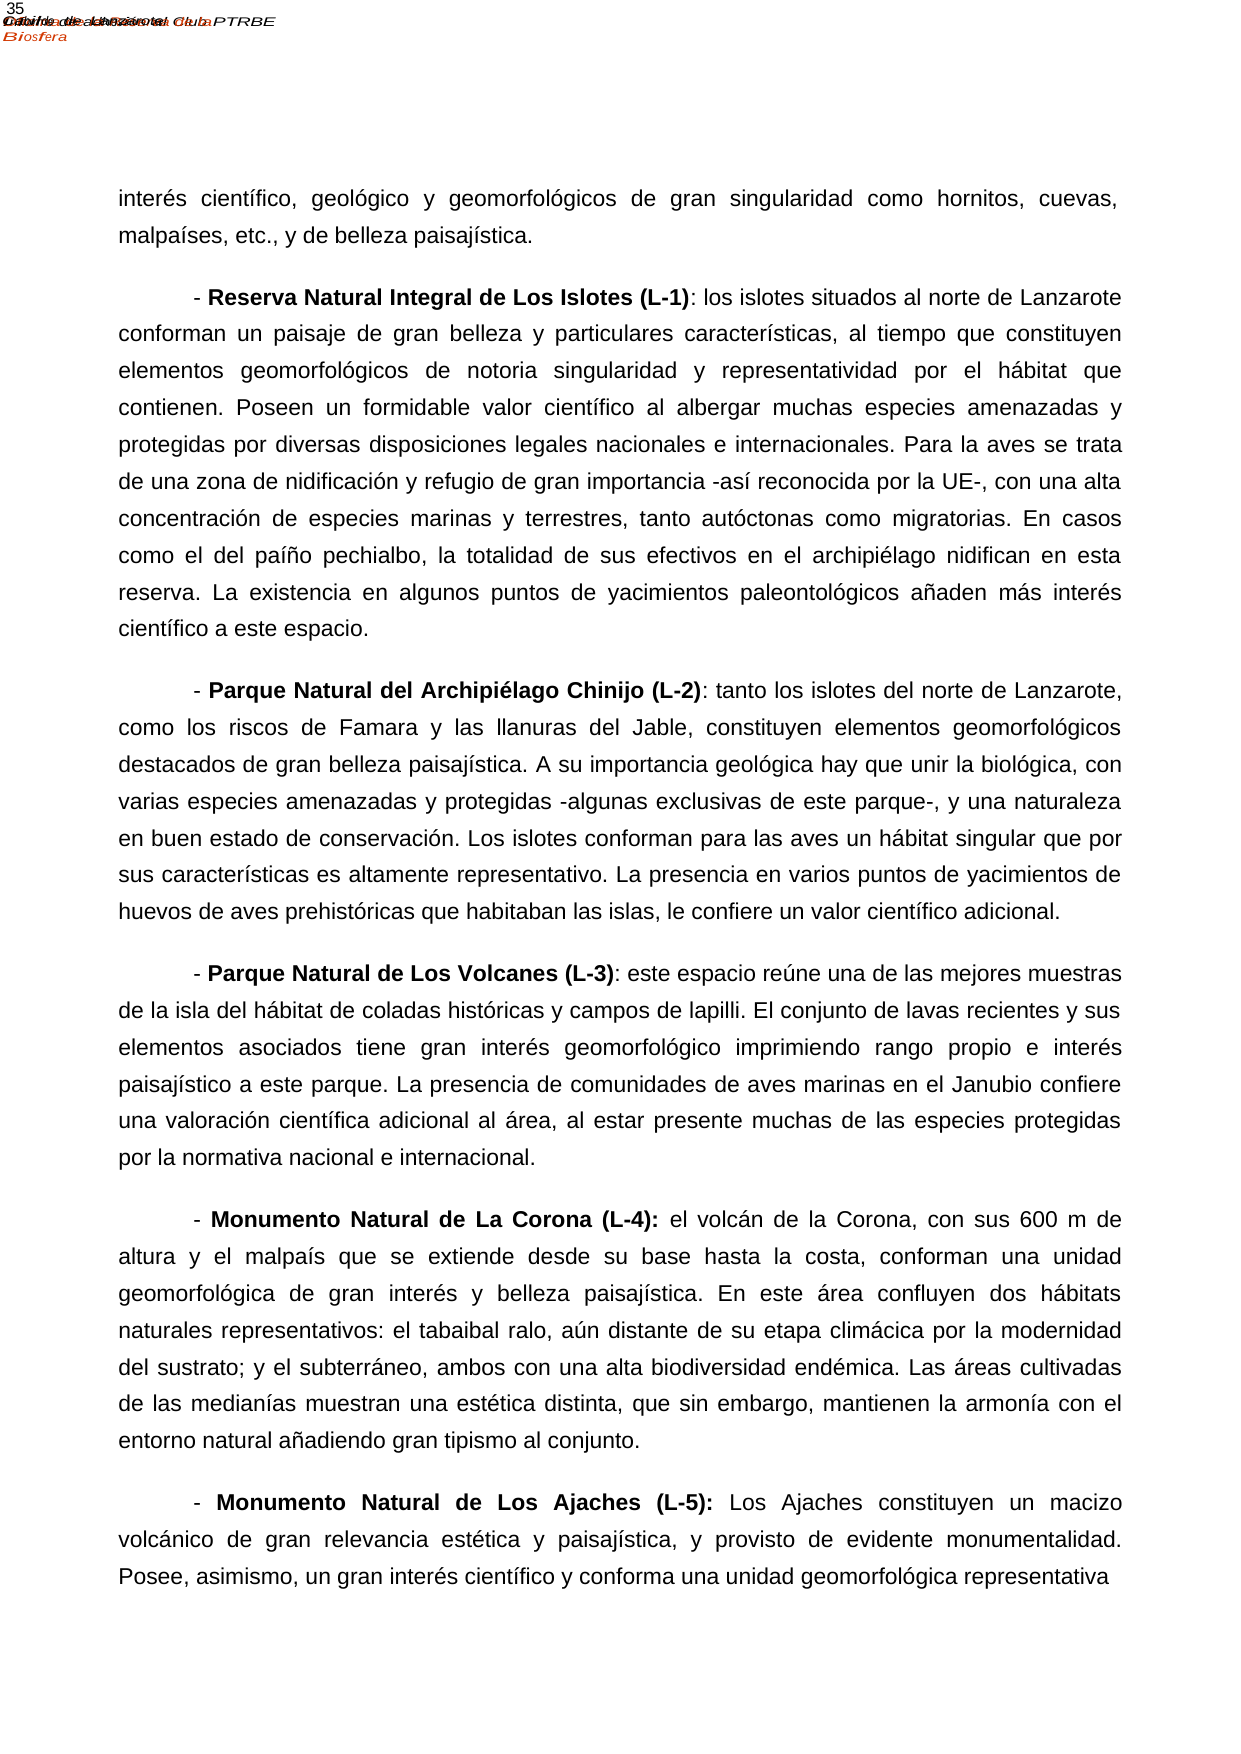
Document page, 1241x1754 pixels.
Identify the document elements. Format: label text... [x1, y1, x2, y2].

list Parque Natural del Archipiélago Chinijo (L-2): tanto los islotes del norte de Lanzarote, como los riscos de Famara y las llanuras del Jable, constituyen elementos geomorfológicos destacados de gran belleza paisajística. A su importancia geológica hay que unir la biológica, con varias especies amenazadas y protegidas -algunas exclusivas de este parque-, y una naturaleza en buen estado de conservación. Los islotes conforman para las aves un hábitat singular que por sus características es altamente representativo. La presencia en varios puntos de yacimientos de huevos de aves prehistóricas que habitaban las islas, le confiere un valor científico adicional. [118, 677, 1122, 924]
list Parque Natural de Los Volcanes (L-3): este espacio reúne una de las mejores muestras de la isla del hábitat de coladas históricas y campos de lapilli. El conjunto de lavas recientes y sus elementos asociados tiene gran interés geomorfológico imprimiendo rango propio e interés paisajístico a este parque. La presencia de comunidades de aves marinas en el Janubio confiere una valoración científica adicional al área, al estar presente muchas de las especies protegidas por la normativa nacional e internacional. [118, 960, 1122, 1171]
text interés científico, geológico y geomorfológicos de gran singularidad como hornitos, cuevas, malpaíses, etc., y de belleza paisajística. [118, 185, 1136, 248]
list Monumento Natural de Los Ajaches (L-5): Los Ajaches constituyen un macizo volcánico de gran relevancia estética y paisajística, y provisto de evidente monumentalidad. Posee, asimismo, un gran interés científico y conforma una unidad geomorfológica representativa [118, 1489, 1122, 1589]
list Reserva Natural Integral de Los Islotes (L-1): los islotes situados al norte de Lanzarote conforman un paisaje de gran belleza y particulares características, al tiempo que constituyen elementos geomorfológicos de notoria singularidad y representatividad por el hábitat que contienen. Poseen un formidable valor científico al albergar muchas especies amenazadas y protegidas por diversas disposiciones legales nacionales e internacionales. Para la aves se trata de una zona de nidificación y refugio de gran importancia -así reconocida por la UE-, con una alta concentración de especies marinas y terrestres, tanto autóctonas como migratorias. En casos como el del paíño pechialbo, la totalidad de sus efectivos en el archipiélago nidifican en esta reserva. La existencia en algunos puntos de yacimientos paleontológicos añaden más interés científico a este espacio. [118, 283, 1122, 642]
list Monumento Natural de La Corona (L-4): el volcán de la Corona, con sus 600 m de altura y el malpaís que se extiende desde su base hasta la costa, conforman una unidad geomorfológica de gran interés y belleza paisajística. En este área confluyen dos hábitats naturales representativos: el tabaibal ralo, aún distante de su etapa climácica por la modernidad del sustrato; y el subterráneo, ambos con una alta biodiversidad endémica. Las áreas cultivadas de las medianías muestran una estética distinta, que sin embargo, mantienen la armonía con el entorno natural añadiendo gran tipismo al conjunto. [118, 1206, 1122, 1453]
